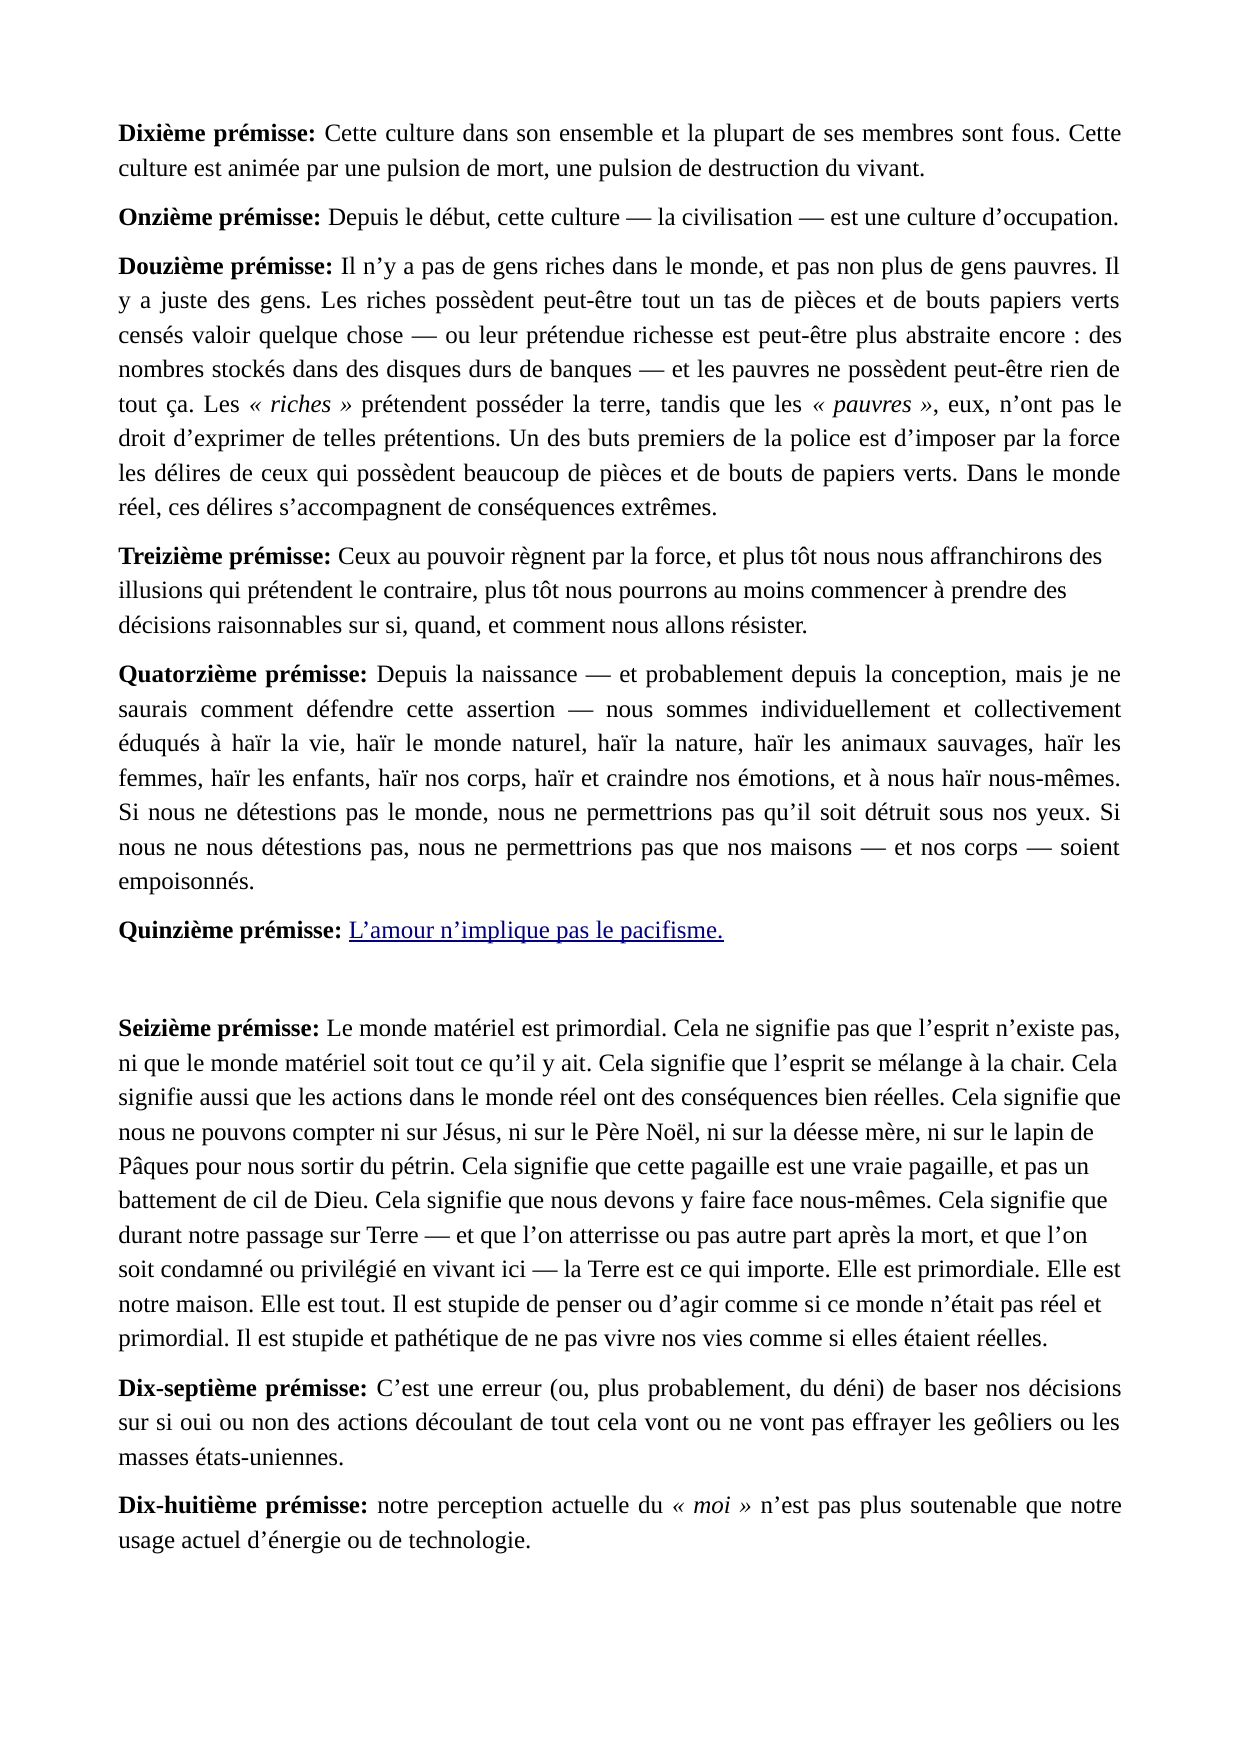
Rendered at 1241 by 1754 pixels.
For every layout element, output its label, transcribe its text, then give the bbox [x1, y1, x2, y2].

text Onzième prémisse: Depuis le début, cette culture — la civilisation — est une culture d’occupation. [118, 202, 1122, 230]
text Dix-huitième prémisse: notre perception actuelle du « moi » n’est pas plus soutenable que notre usage actuel d’énergie ou de technologie. [118, 1491, 1122, 1554]
text Quatorzième prémisse: Depuis la naissance — et probablement depuis la conception, mais je ne saurais comment défendre cette assertion — nous sommes individuellement et collectivement éduqués à haïr la vie, haïr le monde naturel, haïr la nature, haïr les animaux sauvages, haïr les femmes, haïr les enfants, haïr nos corps, haïr et craindre nos émotions, et à nous haïr nous-mêmes. Si nous ne détestions pas le monde, nous ne permettrions pas qu’il soit détruit sous nos yeux. Si nous ne nous détestions pas, nous ne permettrions pas que nos maisons — et nos corps — soient empoisonnés. [118, 659, 1122, 895]
text Dix-septième prémisse: C’est une erreur (ou, plus probablement, du déni) de baser nos décisions sur si oui ou non des actions découlant de tout cela vont ou ne vont pas effrayer les geôliers ou les masses états-uniennes. [118, 1373, 1122, 1470]
text Treizième prémisse: Ceux au pouvoir règnent par la force, et plus tôt nous nous affranchirons des illusions qui prétendent le contraire, plus tôt nous pourrons au moins commencer à prendre des décisions raisonnables sur si, quand, et comment nous allons résister. [118, 541, 1122, 639]
text Seizième prémisse: Le monde matériel est primordial. Cela ne signifie pas que l’esprit n’existe pas, ni que le monde matériel soit tout ce qu’il y ait. Cela signifie que l’esprit se mélange à la chair. Cela signifie aussi que les actions dans le monde réel ont des conséquences bien réelles. Cela signifie que nous ne pouvons compter ni sur Jésus, ni sur le Père Noël, ni sur la déesse mère, ni sur le lapin de Pâques pour nous sortir du pétrin. Cela signifie que cette pagaille est une vraie pagaille, et pas un battement de cil de Dieu. Cela signifie que nous devons y faire face nous-mêmes. Cela signifie que durant notre passage sur Terre — et que l’on atterrisse ou pas autre part après la mort, et que l’on soit condamné ou privilégié en vivant ici — la Terre est ce qui importe. Elle est primordiale. Elle est notre maison. Elle est tout. Il est stupide de penser ou d’agir comme si ce monde n’était pas réel et primordial. Il est stupide et pathétique de ne pas vivre nos vies comme si elles étaient réelles. [118, 1013, 1122, 1352]
text Quinzième prémisse: L’amour n’implique pas le pacifisme. [118, 915, 1122, 944]
text Douzième prémisse: Il n’y a pas de gens riches dans le monde, et pas non plus de gens pauvres. Il y a juste des gens. Les riches possèdent peut-être tout un tas de pièces et de bouts papiers verts censés valoir quelque chose — ou leur prétendue richesse est peut-être plus abstraite encore : des nombres stockés dans des disques durs de banques — et les pauvres ne possèdent peut-être rien de tout ça. Les « riches » prétendent posséder la terre, tandis que les « pauvres », eux, n’ont pas le droit d’exprimer de telles prétentions. Un des buts premiers de la police est d’imposer par la force les délires de ceux qui possèdent beaucoup de pièces et de bouts de papiers verts. Dans le monde réel, ces délires s’accompagnent de conséquences extrêmes. [118, 251, 1122, 521]
text Dixième prémisse: Cette culture dans son ensemble et la plupart de ses membres sont fous. Cette culture est animée par une pulsion de mort, une pulsion de destruction du vivant. [118, 118, 1122, 181]
